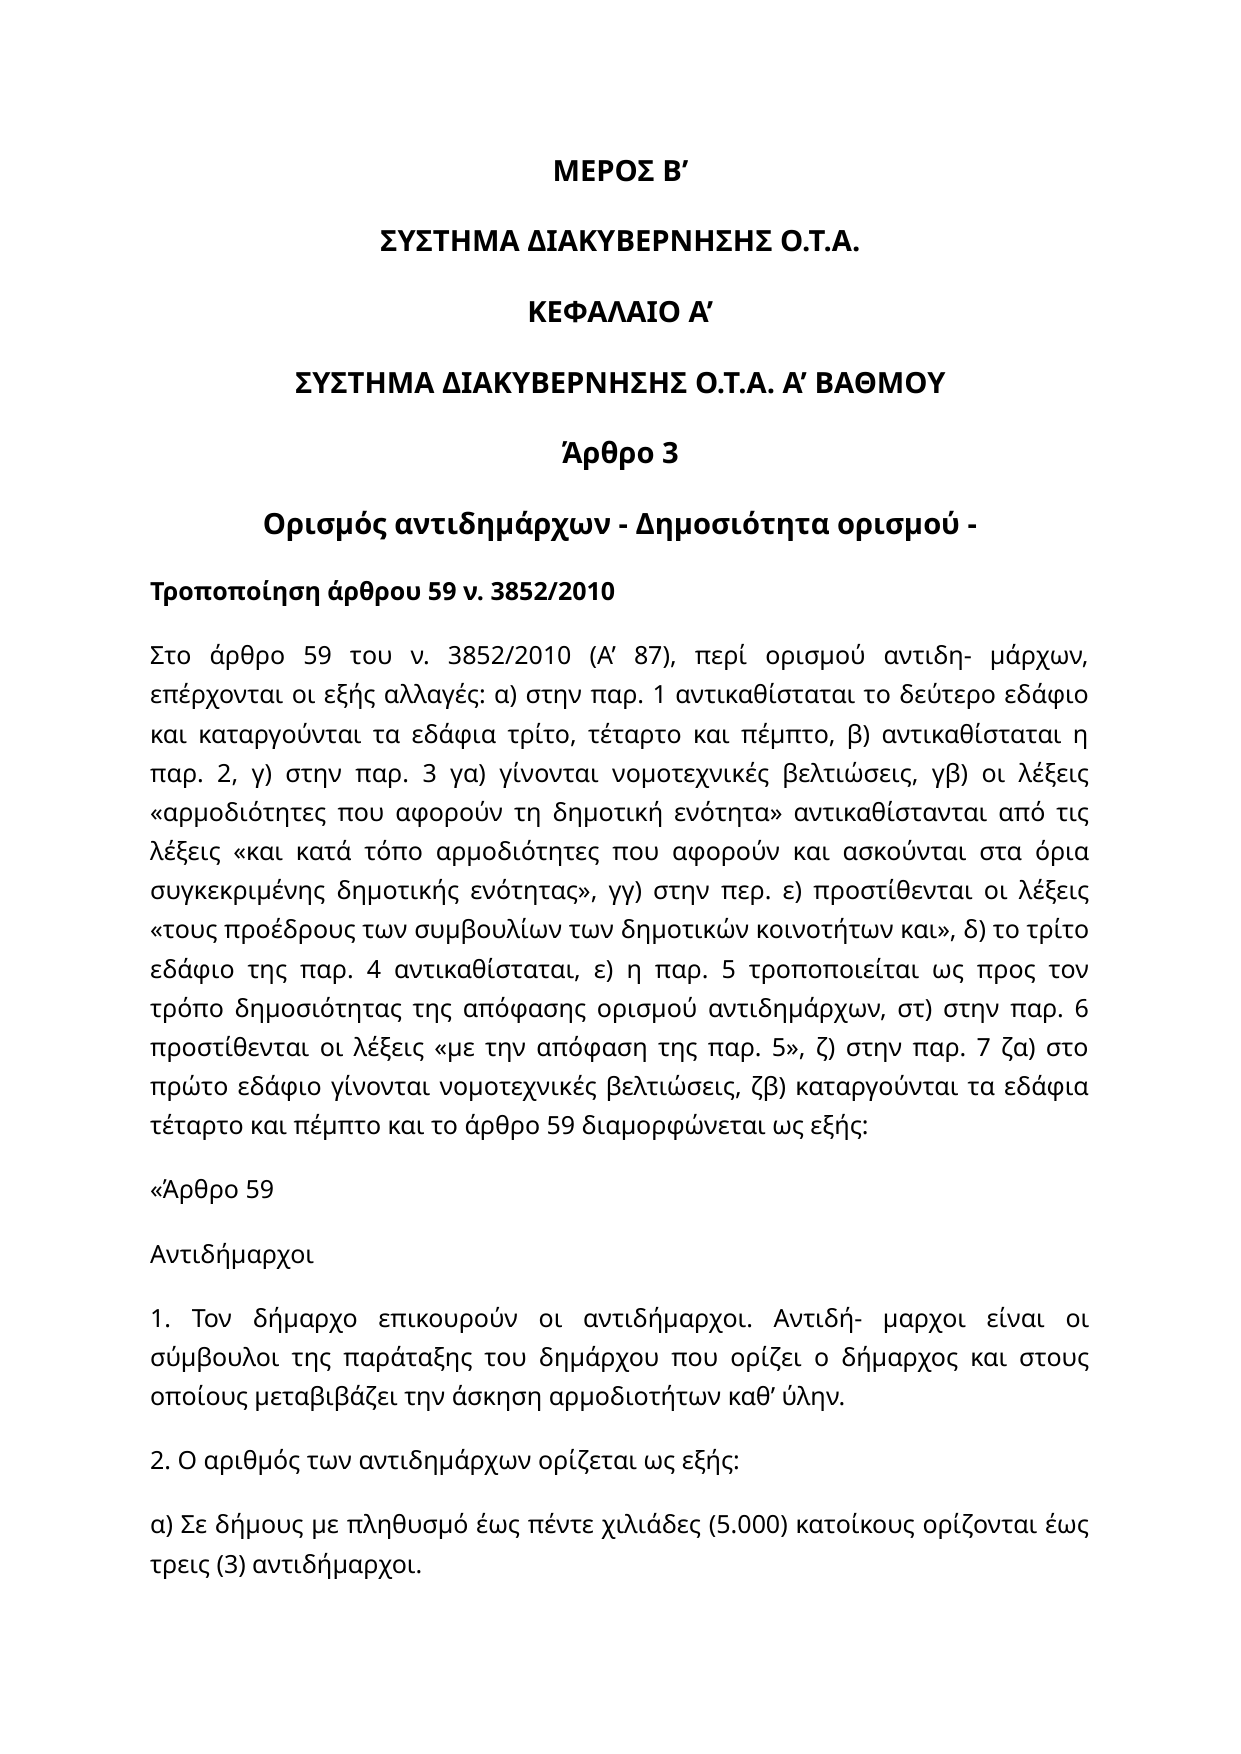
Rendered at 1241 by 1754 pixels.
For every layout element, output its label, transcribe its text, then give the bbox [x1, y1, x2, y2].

subtitle ΣΥΣΤΗΜΑ ΔΙΑΚΥΒΕΡΝΗΣΗΣ Ο.Τ.Α. A’ ΒΑΘΜΟΥ [150, 362, 1090, 402]
text «Άρθρο 59 [150, 1172, 1090, 1206]
subtitle ΚΕΦΑΛΑΙΟ Α’ [150, 291, 1090, 331]
text 2. Ο αριθμός των αντιδημάρχων ορίζεται ως εξής: [150, 1443, 1090, 1477]
text Αντιδήμαρχοι [150, 1236, 1090, 1270]
text Τροποποίηση άρθρου 59 ν. 3852/2010 [150, 574, 1090, 608]
subtitle Άρθρο 3 [150, 432, 1090, 472]
subtitle ΜΕΡΟΣ Β’ [150, 150, 1090, 190]
subtitle ΣΥΣΤΗΜΑ ΔΙΑΚΥΒΕΡΝΗΣΗΣ Ο.Τ.Α. [150, 221, 1090, 260]
text α) Σε δήμους με πληθυσμό έως πέντε χιλιάδες (5.000) κατοίκους ορίζονται έως τρεις (3) αντιδήμαρχοι. [150, 1507, 1090, 1580]
text 1. Τον δήμαρχο επικουρούν οι αντιδήμαρχοι. Αντιδή- μαρχοι είναι οι σύμβουλοι της παράταξης του δημάρχου που ορίζει ο δήμαρχος και στους οποίους μεταβιβάζει την άσκηση αρμοδιοτήτων καθ’ ύλην. [150, 1300, 1090, 1413]
text Στο άρθρο 59 του ν. 3852/2010 (Α’ 87), περί ορισμού αντιδη- μάρχων, επέρχονται οι εξής αλλαγές: α) στην παρ. 1 αντικαθίσταται το δεύτερο εδάφιο και καταργούνται τα εδάφια τρίτο, τέταρτο και πέμπτο, β) αντικαθίσταται η παρ. 2, γ) στην παρ. 3 γα) γίνονται νομοτεχνικές βελτιώσεις, γβ) οι λέξεις «αρμοδιότητες που αφορούν τη δημοτική ενότητα» αντικαθίστανται από τις λέξεις «και κατά τόπο αρμοδιότητες που αφορούν και ασκούνται στα όρια συγκεκριμένης δημοτικής ενότητας», γγ) στην περ. ε) προστίθενται οι λέξεις «τους προέδρους των συμβουλίων των δημοτικών κοινοτήτων και», δ) το τρίτο εδάφιο της παρ. 4 αντικαθίσταται, ε) η παρ. 5 τροποποιείται ως προς τον τρόπο δημοσιότητας της απόφασης ορισμού αντιδημάρχων, στ) στην παρ. 6 προστίθενται οι λέξεις «με την απόφαση της παρ. 5», ζ) στην παρ. 7 ζα) στο πρώτο εδάφιο γίνονται νομοτεχνικές βελτιώσεις, ζβ) καταργούνται τα εδάφια τέταρτο και πέμπτο και το άρθρο 59 διαμορφώνεται ως εξής: [150, 638, 1090, 1142]
subtitle Ορισμός αντιδημάρχων - Δημοσιότητα ορισμού - [150, 503, 1090, 543]
